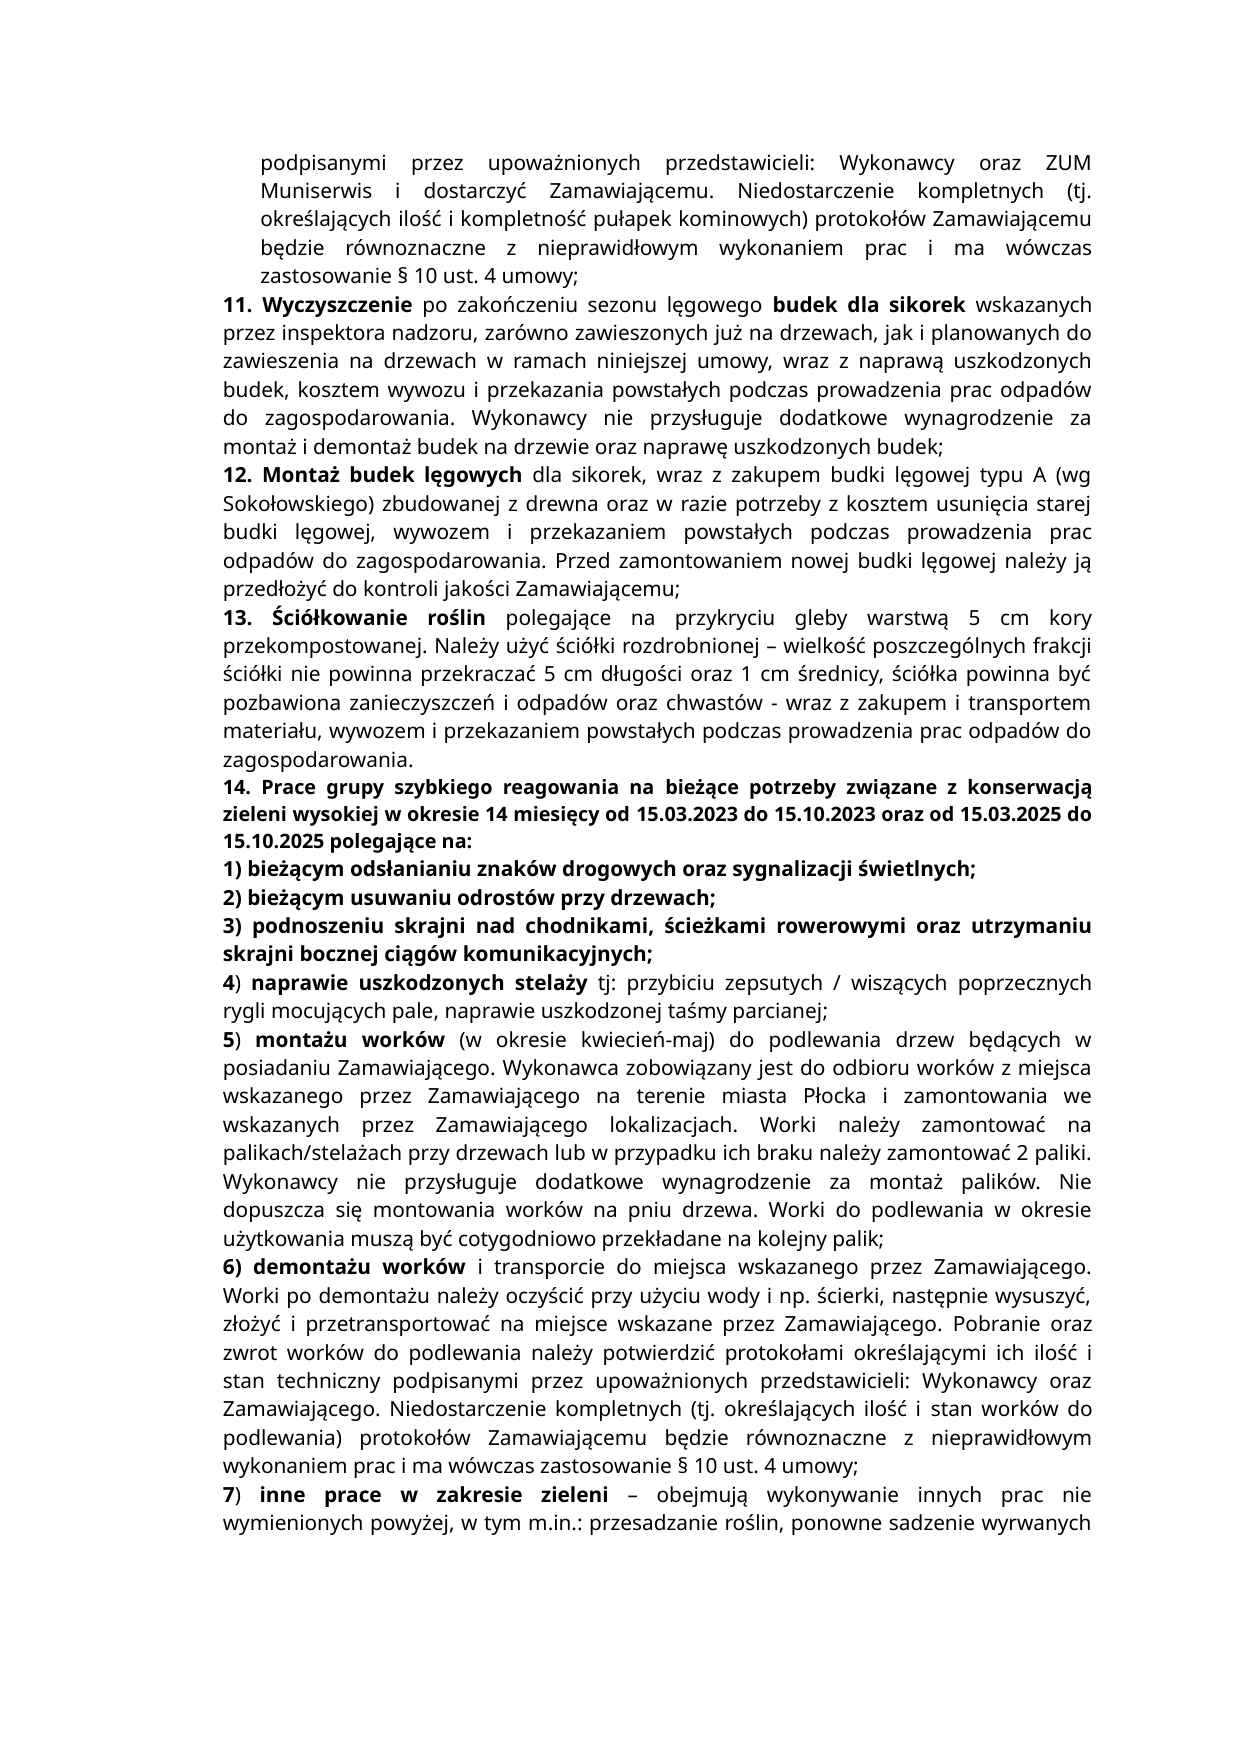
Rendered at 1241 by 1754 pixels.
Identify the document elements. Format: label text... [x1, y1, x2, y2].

list 2) bieżącym usuwaniu odrostów przy drzewach; [185, 883, 1093, 911]
list 4) naprawie uszkodzonych stelaży tj: przybiciu zepsutych / wiszących poprzecznych rygli mocujących pale, naprawie uszkodzonej taśmy parcianej; [185, 968, 1093, 1025]
list 11. Wyczyszczenie po zakończeniu sezonu lęgowego budek dla sikorek wskazanych przez inspektora nadzoru, zarówno zawieszonych już na drzewach, jak i planowanych do zawieszenia na drzewach w ramach niniejszej umowy, wraz z naprawą uszkodzonych budek, kosztem wywozu i przekazania powstałych podczas prowadzenia prac odpadów do zagospodarowania. Wykonawcy nie przysługuje dodatkowe wynagrodzenie za montaż i demontaż budek na drzewie oraz naprawę uszkodzonych budek; [185, 290, 1093, 460]
list 5) montażu worków (w okresie kwiecień-maj) do podlewania drzew będących w posiadaniu Zamawiającego. Wykonawca zobowiązany jest do odbioru worków z miejsca wskazanego przez Zamawiającego na terenie miasta Płocka i zamontowania we wskazanych przez Zamawiającego lokalizacjach. Worki należy zamontować na palikach/stelażach przy drzewach lub w przypadku ich braku należy zamontować 2 paliki. Wykonawcy nie przysługuje dodatkowe wynagrodzenie za montaż palików. Nie dopuszcza się montowania worków na pniu drzewa. Worki do podlewania w okresie użytkowania muszą być cotygodniowo przekładane na kolejny palik; [185, 1025, 1093, 1252]
list podpisanymi przez upoważnionych przedstawicieli: Wykonawcy oraz ZUM Muniserwis i dostarczyć Zamawiającemu. Niedostarczenie kompletnych (tj. określających ilość i kompletność pułapek kominowych) protokołów Zamawiającemu będzie równoznaczne z nieprawidłowym wykonaniem prac i ma wówczas zastosowanie § 10 ust. 4 umowy; [223, 148, 1093, 290]
list 14. Prace grupy szybkiego reagowania na bieżące potrzeby związane z konserwacją zieleni wysokiej w okresie 14 miesięcy od 15.03.2023 do 15.10.2023 oraz od 15.03.2025 do 15.10.2025 polegające na: [185, 773, 1093, 854]
list 12. Montaż budek lęgowych dla sikorek, wraz z zakupem budki lęgowej typu A (wg Sokołowskiego) zbudowanej z drewna oraz w razie potrzeby z kosztem usunięcia starej budki lęgowej, wywozem i przekazaniem powstałych podczas prowadzenia prac odpadów do zagospodarowania. Przed zamontowaniem nowej budki lęgowej należy ją przedłożyć do kontroli jakości Zamawiającemu; [185, 460, 1093, 603]
list 6) demontażu worków i transporcie do miejsca wskazanego przez Zamawiającego. Worki po demontażu należy oczyścić przy użyciu wody i np. ścierki, następnie wysuszyć, złożyć i przetransportować na miejsce wskazane przez Zamawiającego. Pobranie oraz zwrot worków do podlewania należy potwierdzić protokołami określającymi ich ilość i stan techniczny podpisanymi przez upoważnionych przedstawicieli: Wykonawcy oraz Zamawiającego. Niedostarczenie kompletnych (tj. określających ilość i stan worków do podlewania) protokołów Zamawiającemu będzie równoznaczne z nieprawidłowym wykonaniem prac i ma wówczas zastosowanie § 10 ust. 4 umowy; [185, 1252, 1093, 1480]
list 13. Ściółkowanie roślin polegające na przykryciu gleby warstwą 5 cm kory przekompostowanej. Należy użyć ściółki rozdrobnionej – wielkość poszczególnych frakcji ściółki nie powinna przekraczać 5 cm długości oraz 1 cm średnicy, ściółka powinna być pozbawiona zanieczyszczeń i odpadów oraz chwastów - wraz z zakupem i transportem materiału, wywozem i przekazaniem powstałych podczas prowadzenia prac odpadów do zagospodarowania. [185, 603, 1093, 773]
list 7) inne prace w zakresie zieleni – obejmują wykonywanie innych prac nie wymienionych powyżej, w tym m.in.: przesadzanie roślin, ponowne sadzenie wyrwanych [185, 1480, 1093, 1537]
list 3) podnoszeniu skrajni nad chodnikami, ścieżkami rowerowymi oraz utrzymaniu skrajni bocznej ciągów komunikacyjnych; [185, 911, 1093, 968]
list 1) bieżącym odsłanianiu znaków drogowych oraz sygnalizacji świetlnych; [185, 854, 1093, 883]
